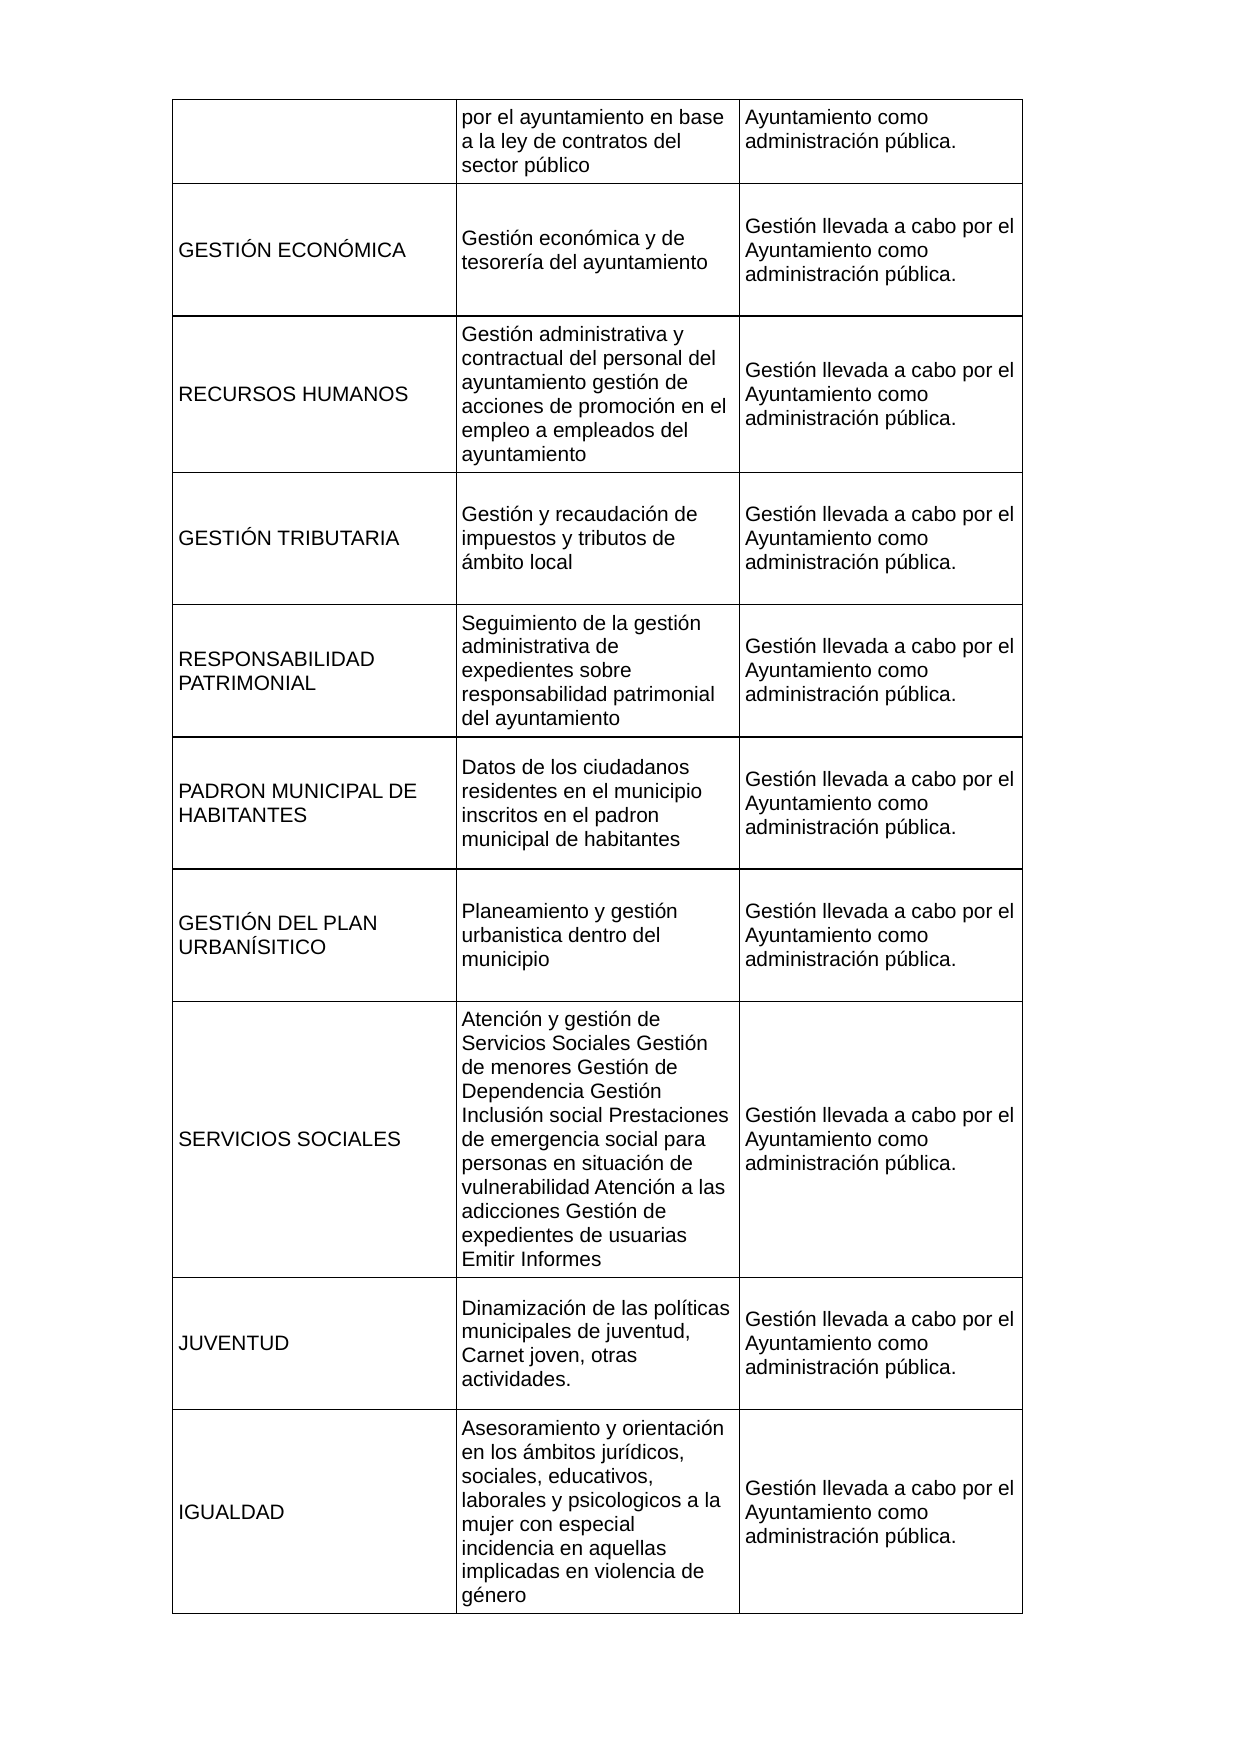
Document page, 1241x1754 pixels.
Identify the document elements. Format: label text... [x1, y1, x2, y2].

table_header [173, 100, 456, 183]
table_header Gestión llevada a cabo por el Ayuntamiento como administración pública. [740, 1002, 1022, 1277]
table_header SERVICIOS SOCIALES [173, 1002, 456, 1277]
table_header GESTIÓN ECONÓMICA [173, 184, 456, 315]
table_header Gestión llevada a cabo por el Ayuntamiento como administración pública. [740, 317, 1022, 471]
table_header Ayuntamiento como administración pública. [740, 100, 1022, 183]
table_header RECURSOS HUMANOS [173, 317, 456, 471]
table_header PADRON MUNICIPAL DE HABITANTES [173, 738, 456, 868]
table_header RESPONSABILIDAD PATRIMONIAL [173, 605, 456, 736]
table_header Gestión llevada a cabo por el Ayuntamiento como administración pública. [740, 184, 1022, 315]
table_header Gestión llevada a cabo por el Ayuntamiento como administración pública. [740, 1410, 1022, 1613]
table_header Gestión administrativa y contractual del personal del ayuntamiento gestión de acciones de promoción en el empleo a empleados del ayuntamiento [457, 317, 739, 471]
table_header Gestión y recaudación de impuestos y tributos de ámbito local [457, 473, 739, 604]
table_header Gestión llevada a cabo por el Ayuntamiento como administración pública. [740, 1278, 1022, 1409]
table_header Planeamiento y gestión urbanistica dentro del municipio [457, 870, 739, 1001]
table_header por el ayuntamiento en base a la ley de contratos del sector público [457, 100, 739, 183]
table_header Gestión llevada a cabo por el Ayuntamiento como administración pública. [740, 870, 1022, 1001]
table_header Gestión llevada a cabo por el Ayuntamiento como administración pública. [740, 738, 1022, 868]
table_header Gestión económica y de tesorería del ayuntamiento [457, 184, 739, 315]
table_header Asesoramiento y orientación en los ámbitos jurídicos, sociales, educativos, laborales y psicologicos a la mujer con especial incidencia en aquellas implicadas en violencia de género [457, 1410, 739, 1613]
table_header Gestión llevada a cabo por el Ayuntamiento como administración pública. [740, 473, 1022, 604]
table_header IGUALDAD [173, 1410, 456, 1613]
table_header GESTIÓN DEL PLAN URBANÍSITICO [173, 870, 456, 1001]
table_header Datos de los ciudadanos residentes en el municipio inscritos en el padron municipal de habitantes [457, 738, 739, 868]
table_header JUVENTUD [173, 1278, 456, 1409]
table_header Seguimiento de la gestión administrativa de expedientes sobre responsabilidad patrimonial del ayuntamiento [457, 605, 739, 736]
table_header Dinamización de las políticas municipales de juventud, Carnet joven, otras actividades. [457, 1278, 739, 1409]
table_header GESTIÓN TRIBUTARIA [173, 473, 456, 604]
table_header Atención y gestión de Servicios Sociales Gestión de menores Gestión de Dependencia Gestión Inclusión social Prestaciones de emergencia social para personas en situación de vulnerabilidad Atención a las adicciones Gestión de expedientes de usuarias Emitir Informes [457, 1002, 739, 1277]
table_header Gestión llevada a cabo por el Ayuntamiento como administración pública. [740, 605, 1022, 736]
